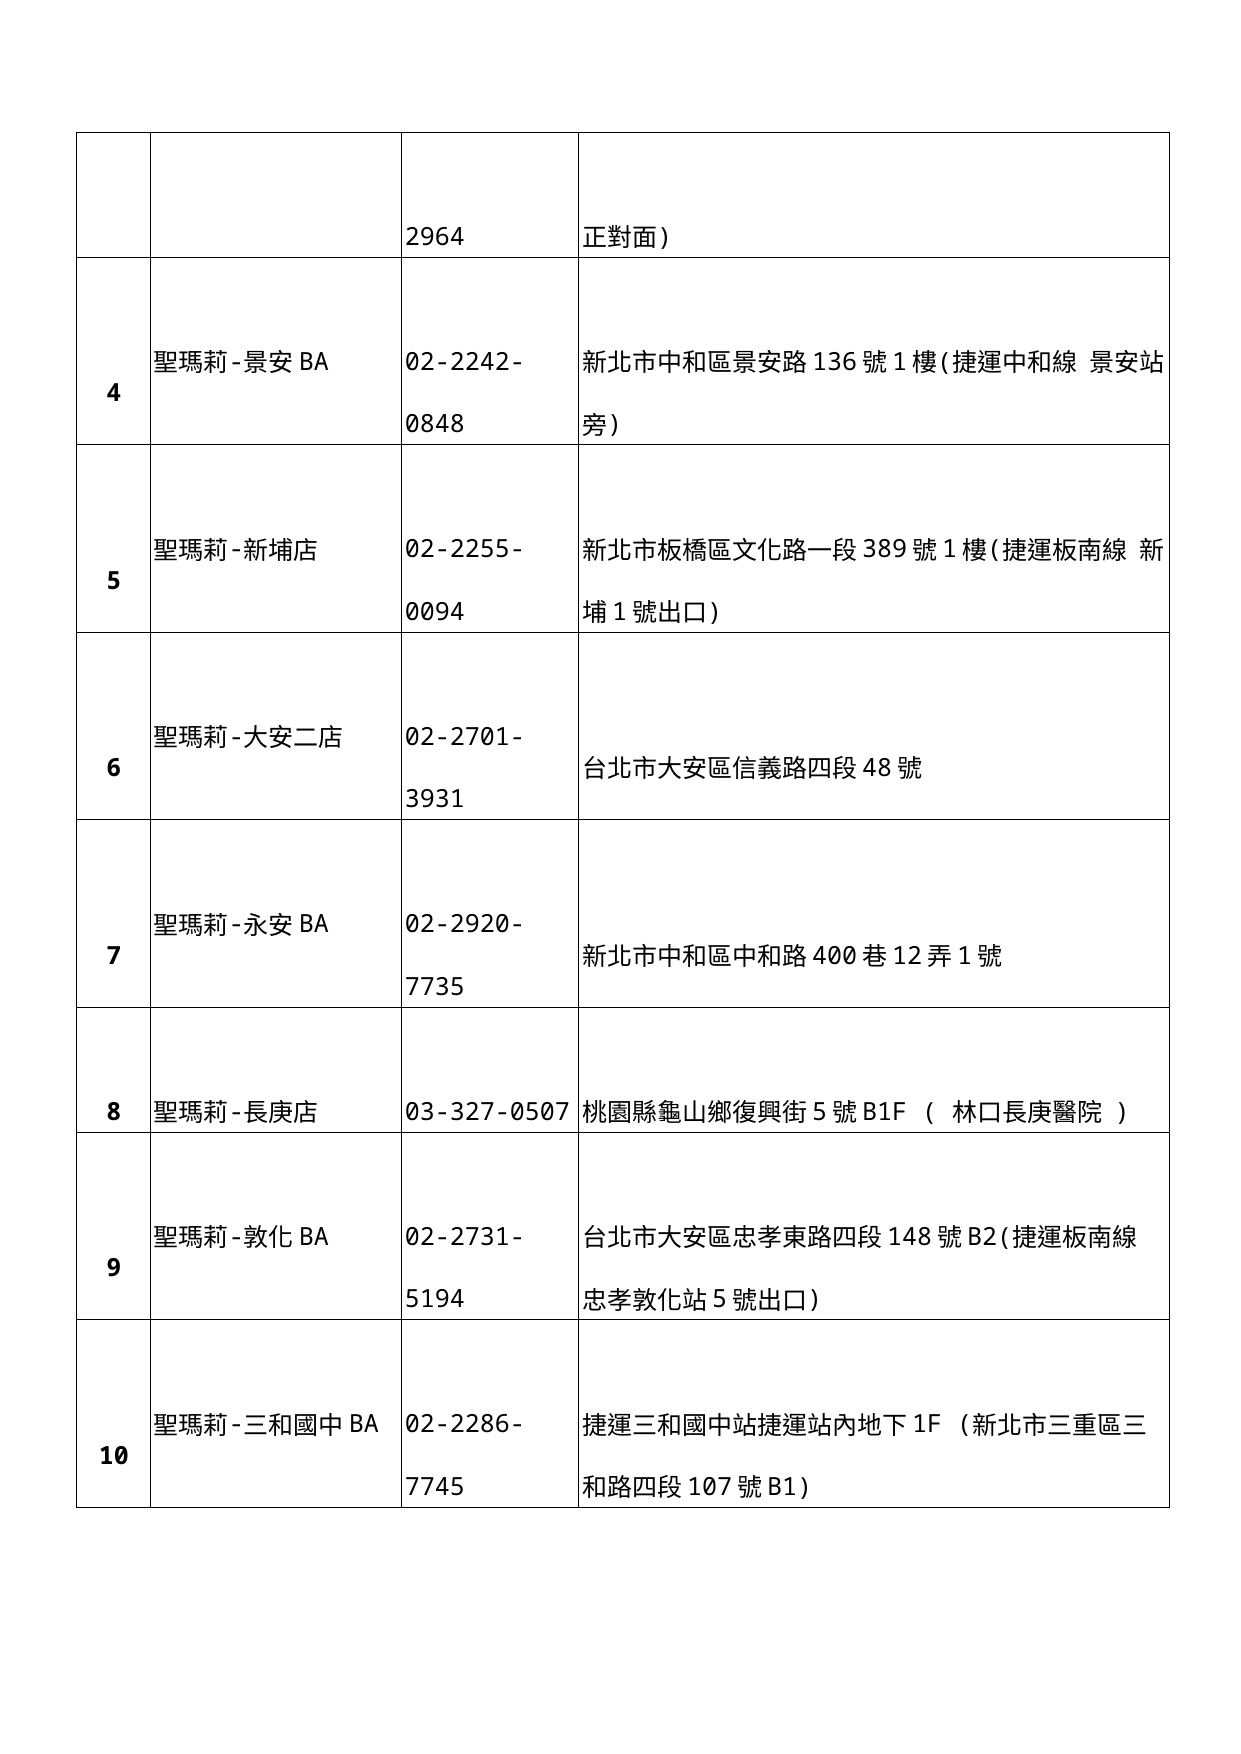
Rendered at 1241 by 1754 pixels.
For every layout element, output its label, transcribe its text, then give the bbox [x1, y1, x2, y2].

table_cell 7 [77, 820, 150, 1007]
table_cell 02-2286-7745 [402, 1320, 578, 1507]
table_cell 台北市大安區信義路四段48號 [579, 633, 1169, 819]
table_cell 聖瑪莉-永安BA [151, 820, 401, 1007]
table_cell 聖瑪莉-大安二店 [151, 633, 401, 819]
table_cell 正對面) [579, 133, 1169, 257]
table_cell 5 [77, 445, 150, 632]
table_cell 02-2920-7735 [402, 820, 578, 1007]
table_cell 6 [77, 633, 150, 819]
table_cell 聖瑪莉-新埔店 [151, 445, 401, 632]
table_cell [151, 133, 401, 257]
table_cell 02-2255-0094 [402, 445, 578, 632]
table_cell 02-2701-3931 [402, 633, 578, 819]
table_cell 4 [77, 258, 150, 444]
table_cell 02-2242-0848 [402, 258, 578, 444]
table_cell 2964 [402, 133, 578, 257]
table_cell 桃園縣龜山鄉復興街5號B1F ( 林口長庚醫院 ) [579, 1008, 1169, 1132]
table_cell 新北市板橋區文化路一段389號1樓(捷運板南線 新埔1號出口) [579, 445, 1169, 632]
table_cell 聖瑪莉-三和國中BA [151, 1320, 401, 1507]
table_cell 9 [77, 1133, 150, 1319]
table_cell 捷運三和國中站捷運站內地下1F (新北市三重區三和路四段107號B1) [579, 1320, 1169, 1507]
table_cell 聖瑪莉-景安BA [151, 258, 401, 444]
table_cell 聖瑪莉-敦化BA [151, 1133, 401, 1319]
table_cell [77, 133, 150, 257]
table_cell 02-2731-5194 [402, 1133, 578, 1319]
table_cell 台北市大安區忠孝東路四段148號B2(捷運板南線 忠孝敦化站5號出口) [579, 1133, 1169, 1319]
table_cell 聖瑪莉-長庚店 [151, 1008, 401, 1132]
table_cell 新北市中和區中和路400巷12弄1號 [579, 820, 1169, 1007]
table_cell 10 [77, 1320, 150, 1507]
table_cell 新北市中和區景安路136號1樓(捷運中和線 景安站旁) [579, 258, 1169, 444]
table_cell 8 [77, 1008, 150, 1132]
table_cell 03-327-0507 [402, 1008, 578, 1132]
